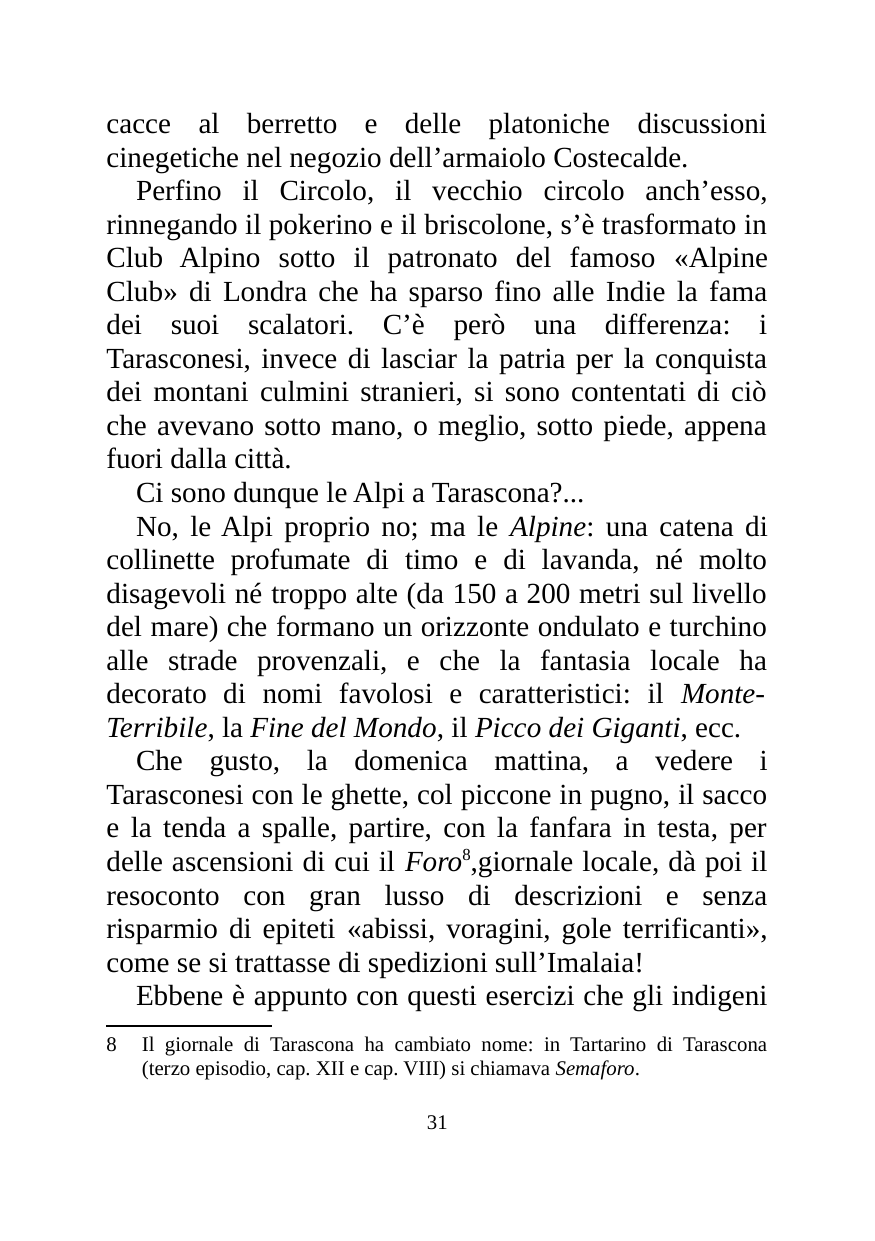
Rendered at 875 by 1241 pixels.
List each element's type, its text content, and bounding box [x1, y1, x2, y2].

text No, le Alpi proprio no; ma le Alpine: una catena di collinette profumate di timo e di lavanda, né molto disagevoli né troppo alte (da 150 a 200 metri sul livello del mare) che formano un orizzonte ondulato e turchino alle strade provenzali, e che la fantasia locale ha decorato di nomi favolosi e caratteristici: il Monte-Terribile, la Fine del Mondo, il Picco dei Giganti, ecc. [106, 509, 768, 743]
text Il giornale di Tarascona ha cambiato nome: in Tartarino di Tarascona (terzo episodio, cap. XII e cap. VIII) si chiamava Semaforo. [106, 1032, 768, 1080]
text cacce al berretto e delle platoniche discussioni cinegetiche nel negozio dell’armaiolo Costecalde. [106, 106, 768, 173]
text Ci sono dunque le Alpi a Tarascona?... [106, 475, 768, 509]
text Che gusto, la domenica mattina, a vedere i Tarasconesi con le ghette, col piccone in pugno, il sacco e la tenda a spalle, partire, con la fanfara in testa, per delle ascensioni di cui il Foro,giornale locale, dà poi il resoconto con gran lusso di descrizioni e senza risparmio di epiteti «abissi, voragini, gole terrificanti», come se si trattasse di spedizioni sull’Imalaia! [106, 743, 768, 978]
text Ebbene è appunto con questi esercizi che gli indigeni [106, 978, 768, 1012]
text Perfino il Circolo, il vecchio circolo anch’esso, rinnegando il pokerino e il briscolone, s’è trasformato in Club Alpino sotto il patronato del famoso «Alpine Club» di Londra che ha sparso fino alle Indie la fama dei suoi scalatori. C’è però una differenza: i Tarasconesi, invece di lasciar la patria per la conquista dei montani culmini stranieri, si sono contentati di ciò che avevano sotto mano, o meglio, sotto piede, appena fuori dalla città. [106, 173, 768, 475]
